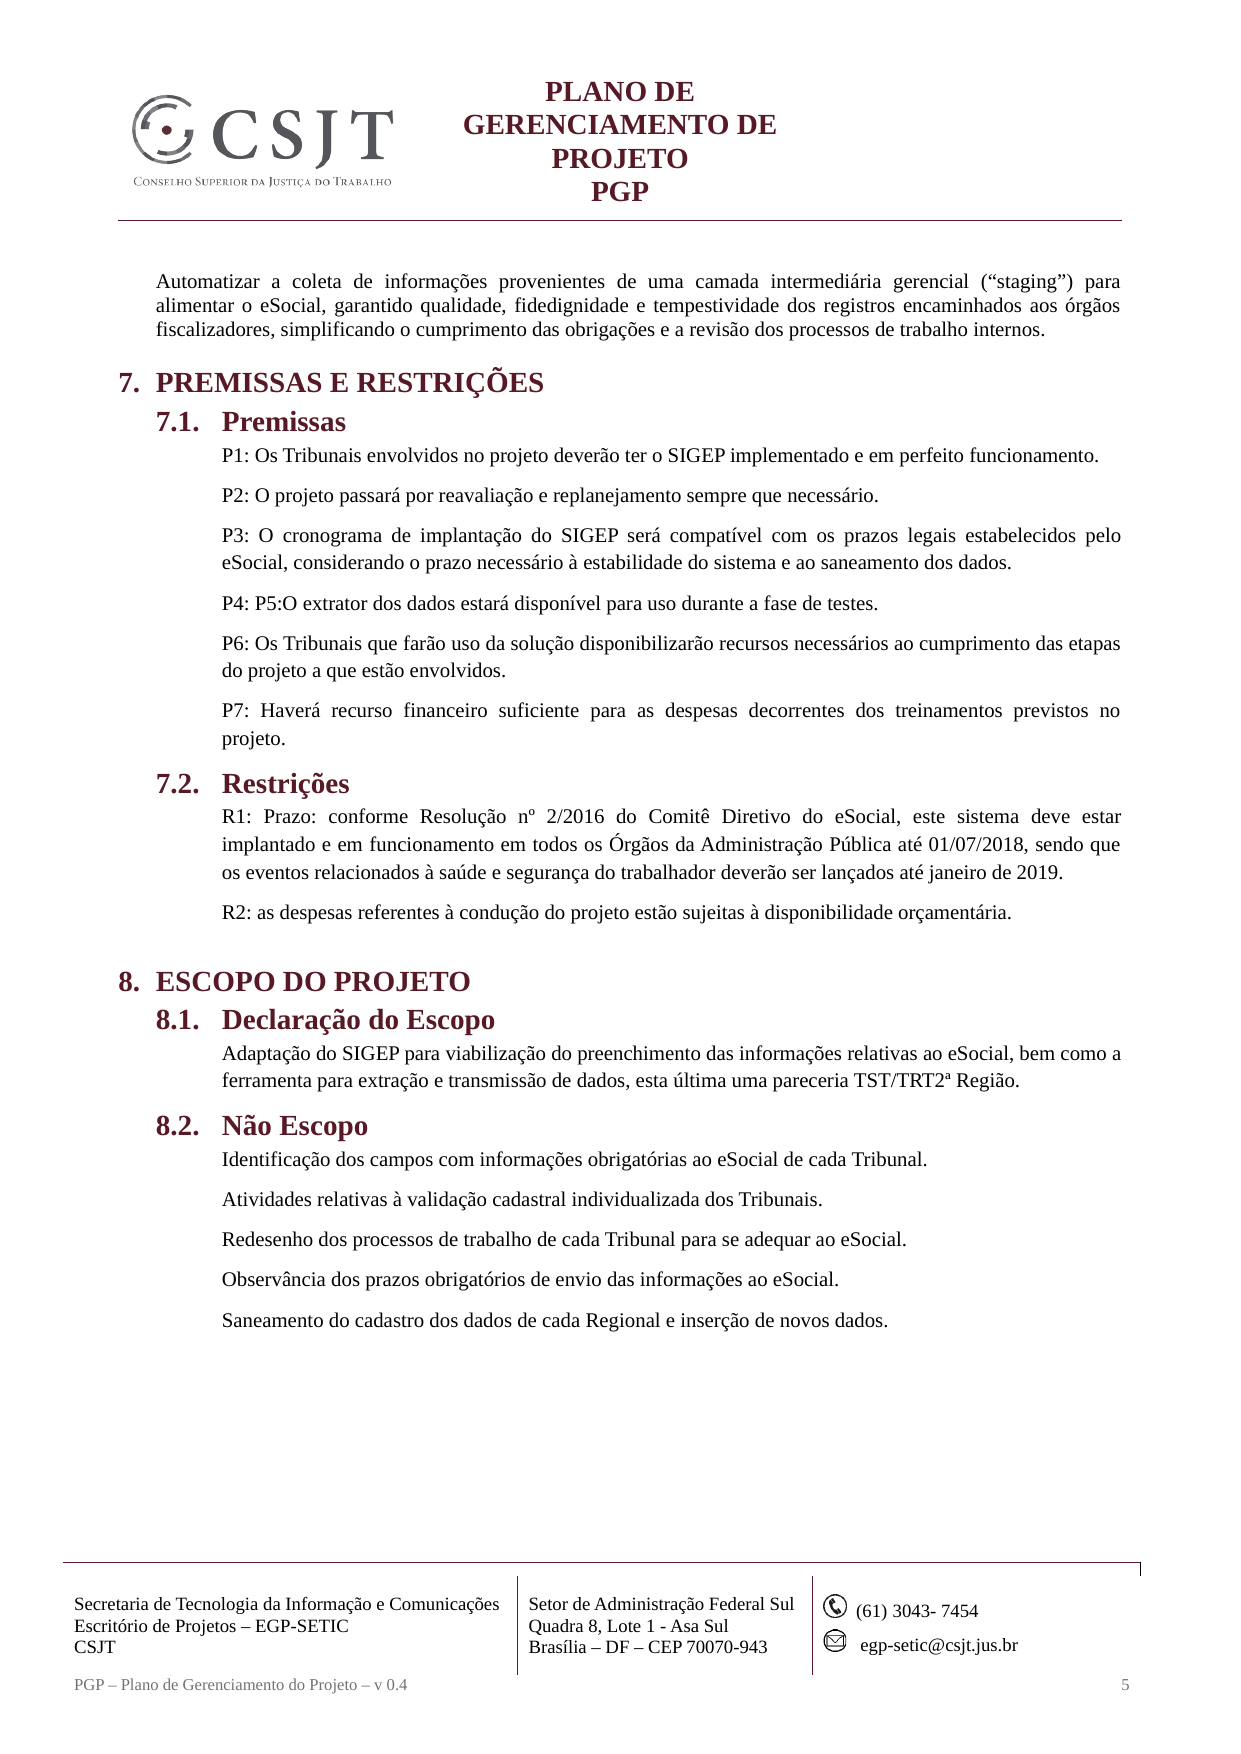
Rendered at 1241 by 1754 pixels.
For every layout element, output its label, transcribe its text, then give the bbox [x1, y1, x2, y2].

subtitle Não Escopo [156, 1108, 1122, 1142]
picture [823, 1629, 847, 1652]
picture [823, 1594, 847, 1618]
subtitle ESCOPO DO PROJETO [118, 964, 1122, 997]
text P4: P5:O extrator dos dados estará disponível para uso durante a fase de testes. [222, 590, 1122, 614]
text Saneamento do cadastro dos dados de cada Regional e inserção de novos dados. [222, 1307, 1122, 1332]
text P7: Haverá recurso financeiro suficiente para as despesas decorrentes dos treinamentos previstos no projeto. [222, 698, 1122, 750]
subtitle Declaração do Escopo [156, 1002, 1122, 1036]
text Observância dos prazos obrigatórios de envio das informações ao eSocial. [222, 1267, 1122, 1291]
text P6: Os Tribunais que farão uso da solução disponibilizarão recursos necessários ao cumprimento das etapas do projeto a que estão envolvidos. [222, 631, 1122, 682]
text Atividades relativas à validação cadastral individualizada dos Tribunais. [222, 1187, 1122, 1211]
text Identificação dos campos com informações obrigatórias ao eSocial de cada Tribunal. [222, 1147, 1122, 1171]
text R2: as despesas referentes à condução do projeto estão sujeitas à disponibilidade orçamentária. [222, 900, 1122, 924]
text P1: Os Tribunais envolvidos no projeto deverão ter o SIGEP implementado e em perfeito funcionamento. [222, 442, 1122, 467]
subtitle PREMISSAS E RESTRIÇÕES [118, 365, 1122, 399]
text P3: O cronograma de implantação do SIGEP será compatível com os prazos legais estabelecidos pelo eSocial, considerando o prazo necessário à estabilidade do sistema e ao saneamento dos dados. [222, 523, 1122, 574]
text Adaptação do SIGEP para viabilização do preenchimento das informações relativas ao eSocial, bem como a ferramenta para extração e transmissão de dados, esta última uma pareceria TST/TRT2ª Região. [222, 1041, 1122, 1092]
subtitle Premissas [156, 404, 1122, 437]
text Redesenho dos processos de trabalho de cada Tribunal para se adequar ao eSocial. [222, 1227, 1122, 1251]
text P2: O projeto passará por reavaliação e replanejamento sempre que necessário. [222, 483, 1122, 507]
text Automatizar a coleta de informações provenientes de uma camada intermediária gerencial (“staging”) para alimentar o eSocial, garantido qualidade, fidedignidade e tempestividade dos registros encaminhados aos órgãos fiscalizadores, simplificando o cumprimento das obrigações e a revisão dos processos de trabalho internos. [156, 269, 1122, 341]
text R1: Prazo: conforme Resolução nº 2/2016 do Comitê Diretivo do eSocial, este sistema deve estar implantado e em funcionamento em todos os Órgãos da Administração Pública até 01/07/2018, sendo que os eventos relacionados à saúde e segurança do trabalhador deverão ser lançados até janeiro de 2019. [222, 804, 1122, 884]
picture [129, 93, 395, 188]
subtitle Restrições [156, 766, 1122, 799]
